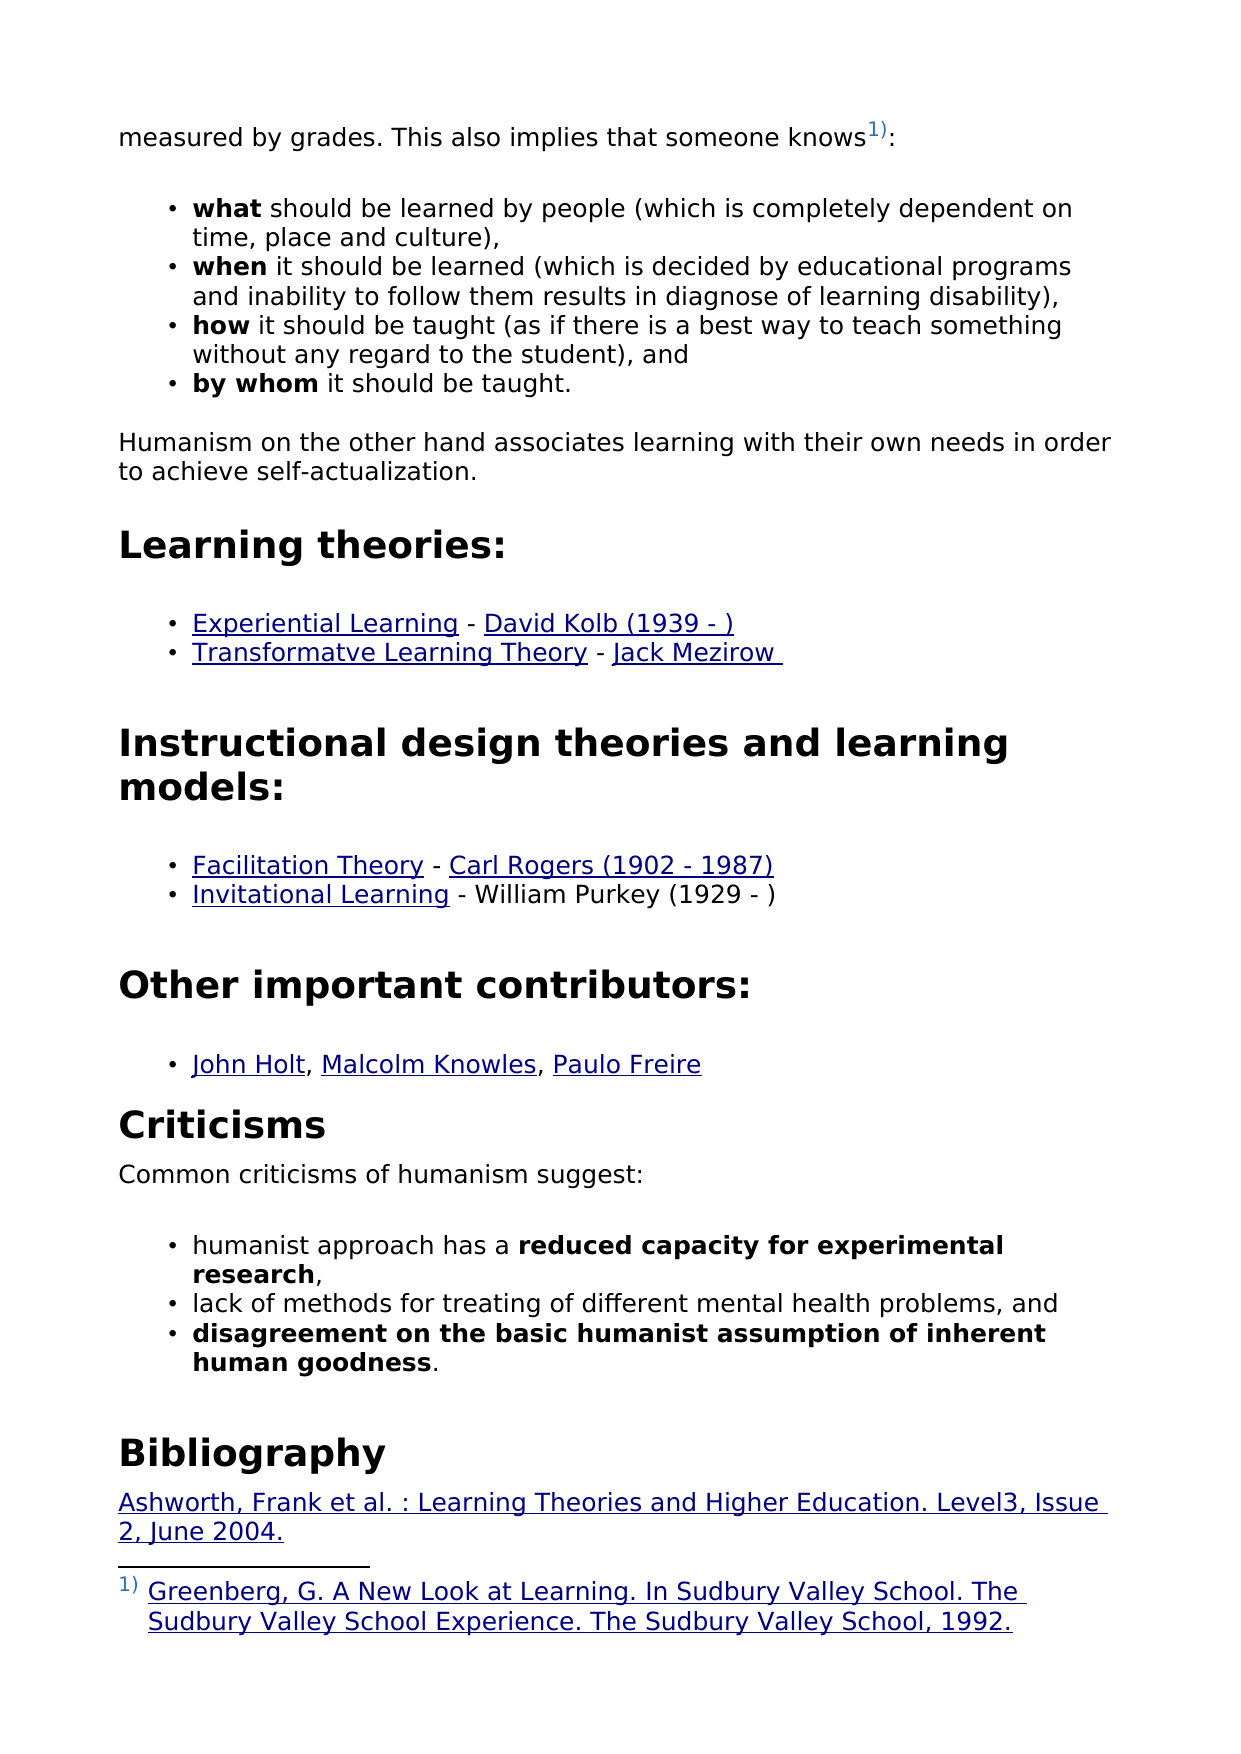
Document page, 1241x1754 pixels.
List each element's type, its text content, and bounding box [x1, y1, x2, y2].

subtitle Bibliography [118, 1432, 1122, 1475]
list humanist approach has a reduced capacity for experimental research, [177, 1231, 1122, 1289]
list John Holt, Malcolm Knowles, Paulo Freire [177, 1050, 1122, 1079]
subtitle Criticisms [118, 1104, 1122, 1148]
subtitle Instructional design theories and learning models: [118, 722, 1122, 809]
list Transformatve Learning Theory - Jack Mezirow [177, 638, 1122, 668]
text measured by grades. This also implies that someone knows: [118, 118, 1122, 152]
list Invitational Learning - William Purkey (1929 - ) [177, 881, 1122, 910]
subtitle Learning theories: [118, 524, 1122, 567]
list by whom it should be taught. [177, 369, 1122, 398]
text Ashworth, Frank et al. : Learning Theories and Higher Education. Level3, Issue 2, June 2004. [118, 1488, 1122, 1546]
list lack of methods for treating of different mental health problems, and [177, 1289, 1122, 1319]
list when it should be learned (which is decided by educational programs and inability to follow them results in diagnose of learning disability), [177, 252, 1122, 311]
list what should be learned by people (which is completely dependent on time, place and culture), [177, 194, 1122, 252]
text Greenberg, G. A New Look at Learning. In Sudbury Valley School. The Sudbury Valley School Experience. The Sudbury Valley School, 1992. [118, 1573, 1122, 1636]
text Common criticisms of humanism suggest: [118, 1160, 1122, 1189]
text Humanism on the other hand associates learning with their own needs in order to achieve self-actualization. [118, 428, 1122, 486]
list how it should be taught (as if there is a best way to teach something without any regard to the student), and [177, 311, 1122, 369]
list disagreement on the basic humanist assumption of inherent human goodness. [177, 1319, 1122, 1377]
list Experiential Learning - David Kolb (1939 - ) [177, 609, 1122, 638]
subtitle Other important contributors: [118, 964, 1122, 1008]
list Facilitation Theory - Carl Rogers (1902 - 1987) [177, 851, 1122, 881]
